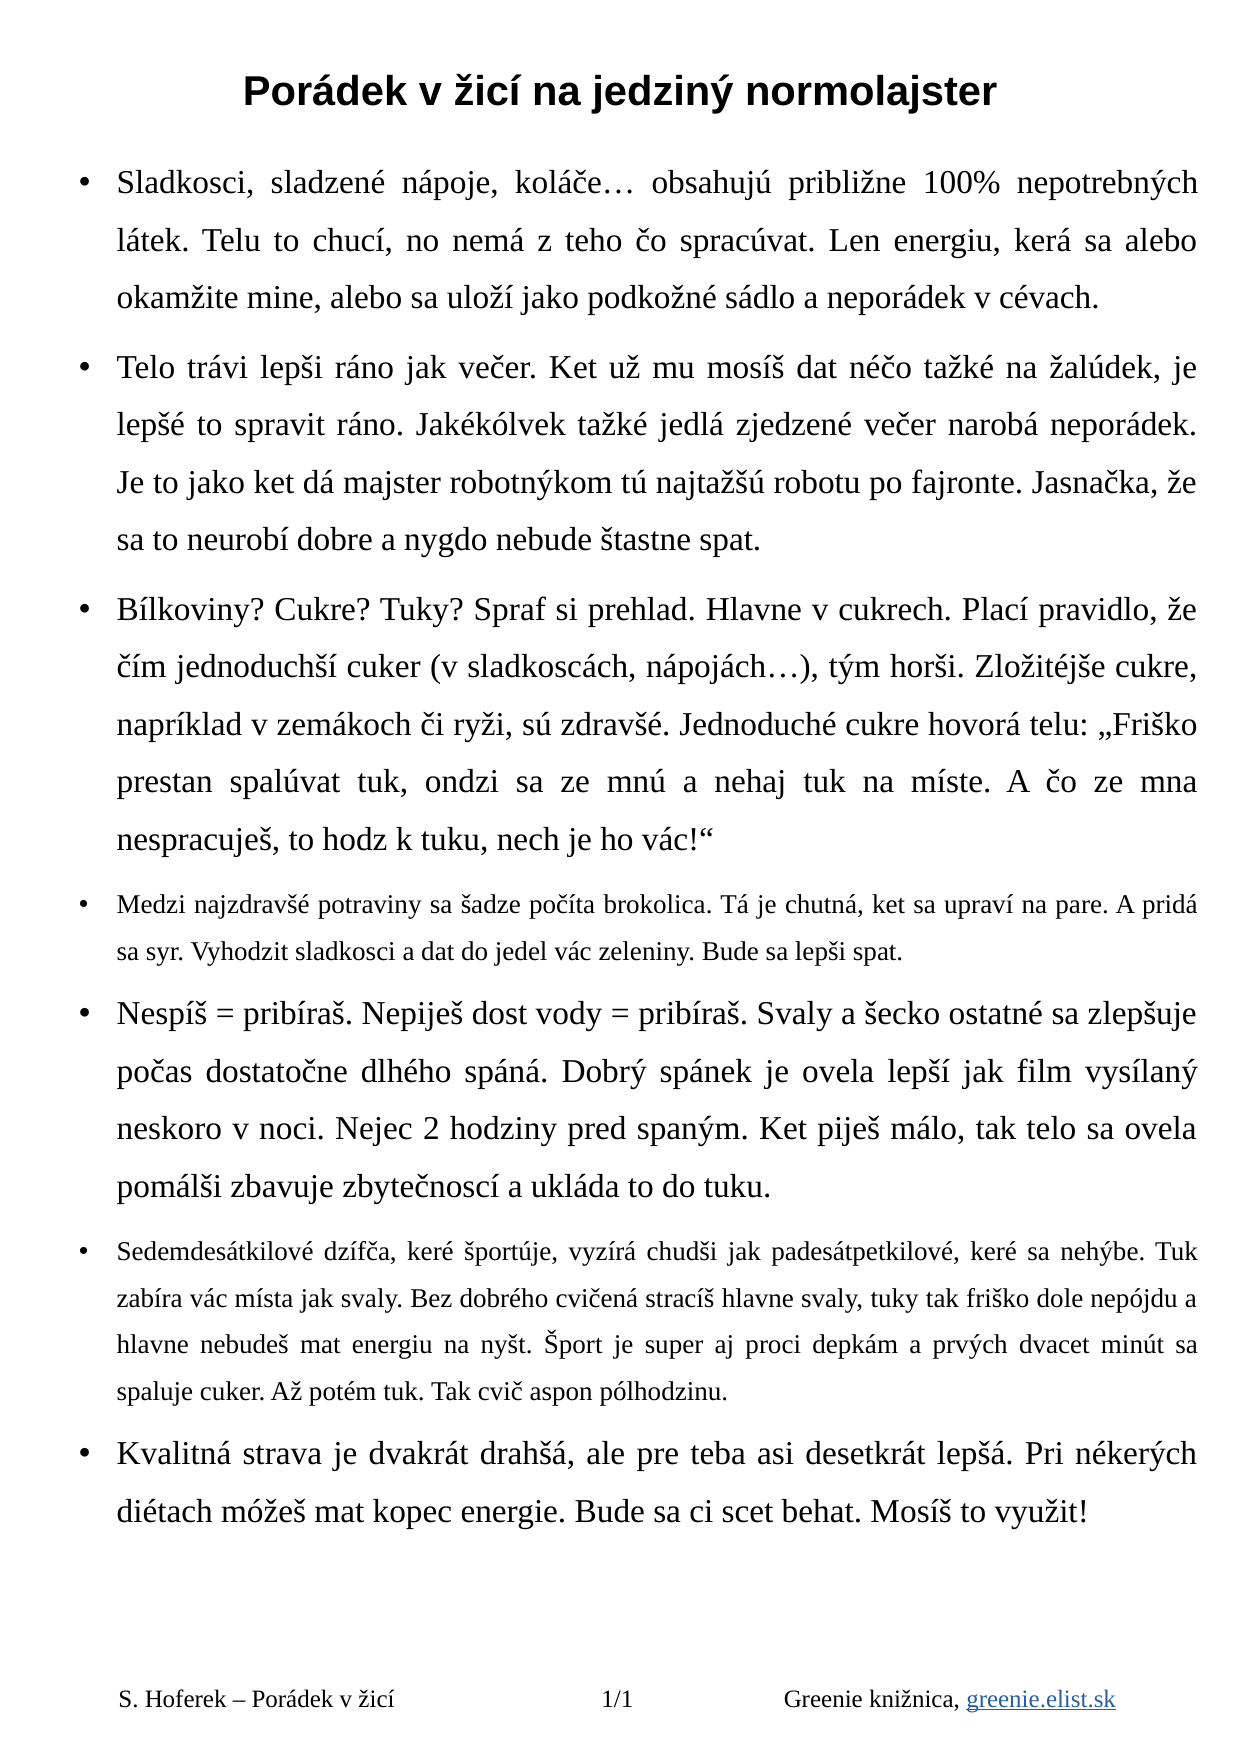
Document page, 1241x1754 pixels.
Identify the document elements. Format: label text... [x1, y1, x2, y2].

list Sedemdesátkilové dzífča, keré športúje, vyzírá chudši jak padesátpetkilové, keré sa nehýbe. Tuk zabíra vác místa jak svaly. Bez dobrého cvičená stracíš hlavne svaly, tuky tak friško dole nepójdu a hlavne nebudeš mat energiu na nyšt. Šport je super aj proci depkám a prvých dvacet minút sa spaluje cuker. Až potém tuk. Tak cvič aspon pólhodzinu. [79, 1235, 1199, 1406]
list Nespíš = pribíraš. Nepiješ dost vody = pribíraš. Svaly a šecko ostatné sa zlepšuje počas dostatočne dlhého spáná. Dobrý spánek je ovela lepší jak film vysílaný neskoro v noci. Nejec 2 hodziny pred spaným. Ket piješ málo, tak telo sa ovela pomálši zbavuje zbytečnoscí a ukláda to do tuku. [79, 993, 1199, 1204]
subtitle Porádek v žicí na jedziný normolajster [41, 66, 1199, 114]
list Sladkosci, sladzené nápoje, koláče… obsahujú približne 100% nepotrebných látek. Telu to chucí, no nemá z teho čo spracúvat. Len energiu, kerá sa alebo okamžite mine, alebo sa uloží jako podkožné sádlo a neporádek v cévach. [79, 163, 1199, 316]
list Telo trávi lepši ráno jak večer. Ket už mu mosíš dat néčo tažké na žalúdek, je lepšé to spravit ráno. Jakékólvek tažké jedlá zjedzené večer narobá neporádek. Je to jako ket dá majster robotnýkom tú najtažšú robotu po fajronte. Jasnačka, že sa to neurobí dobre a nygdo nebude štastne spat. [79, 347, 1199, 558]
list Kvalitná strava je dvakrát drahšá, ale pre teba asi desetkrát lepšá. Pri nékerých diétach móžeš mat kopec energie. Bude sa ci scet behat. Mosíš to využit! [79, 1434, 1199, 1529]
list Medzi najzdravšé potraviny sa šadze počíta brokolica. Tá je chutná, ket sa upraví na pare. A pridá sa syr. Vyhodzit sladkosci a dat do jedel vác zeleniny. Bude sa lepši spat. [79, 888, 1199, 966]
list Bílkoviny? Cukre? Tuky? Spraf si prehlad. Hlavne v cukrech. Plací pravidlo, že čím jednoduchší cuker (v sladkoscách, nápojách…), tým horši. Zložitéjše cukre, napríklad v zemákoch či ryži, sú zdravšé. Jednoduché cukre hovorá telu: „Friško prestan spalúvat tuk, ondzi sa ze mnú a nehaj tuk na míste. A čo ze mna nespracuješ, to hodz k tuku, nech je ho vác!“ [79, 589, 1199, 857]
